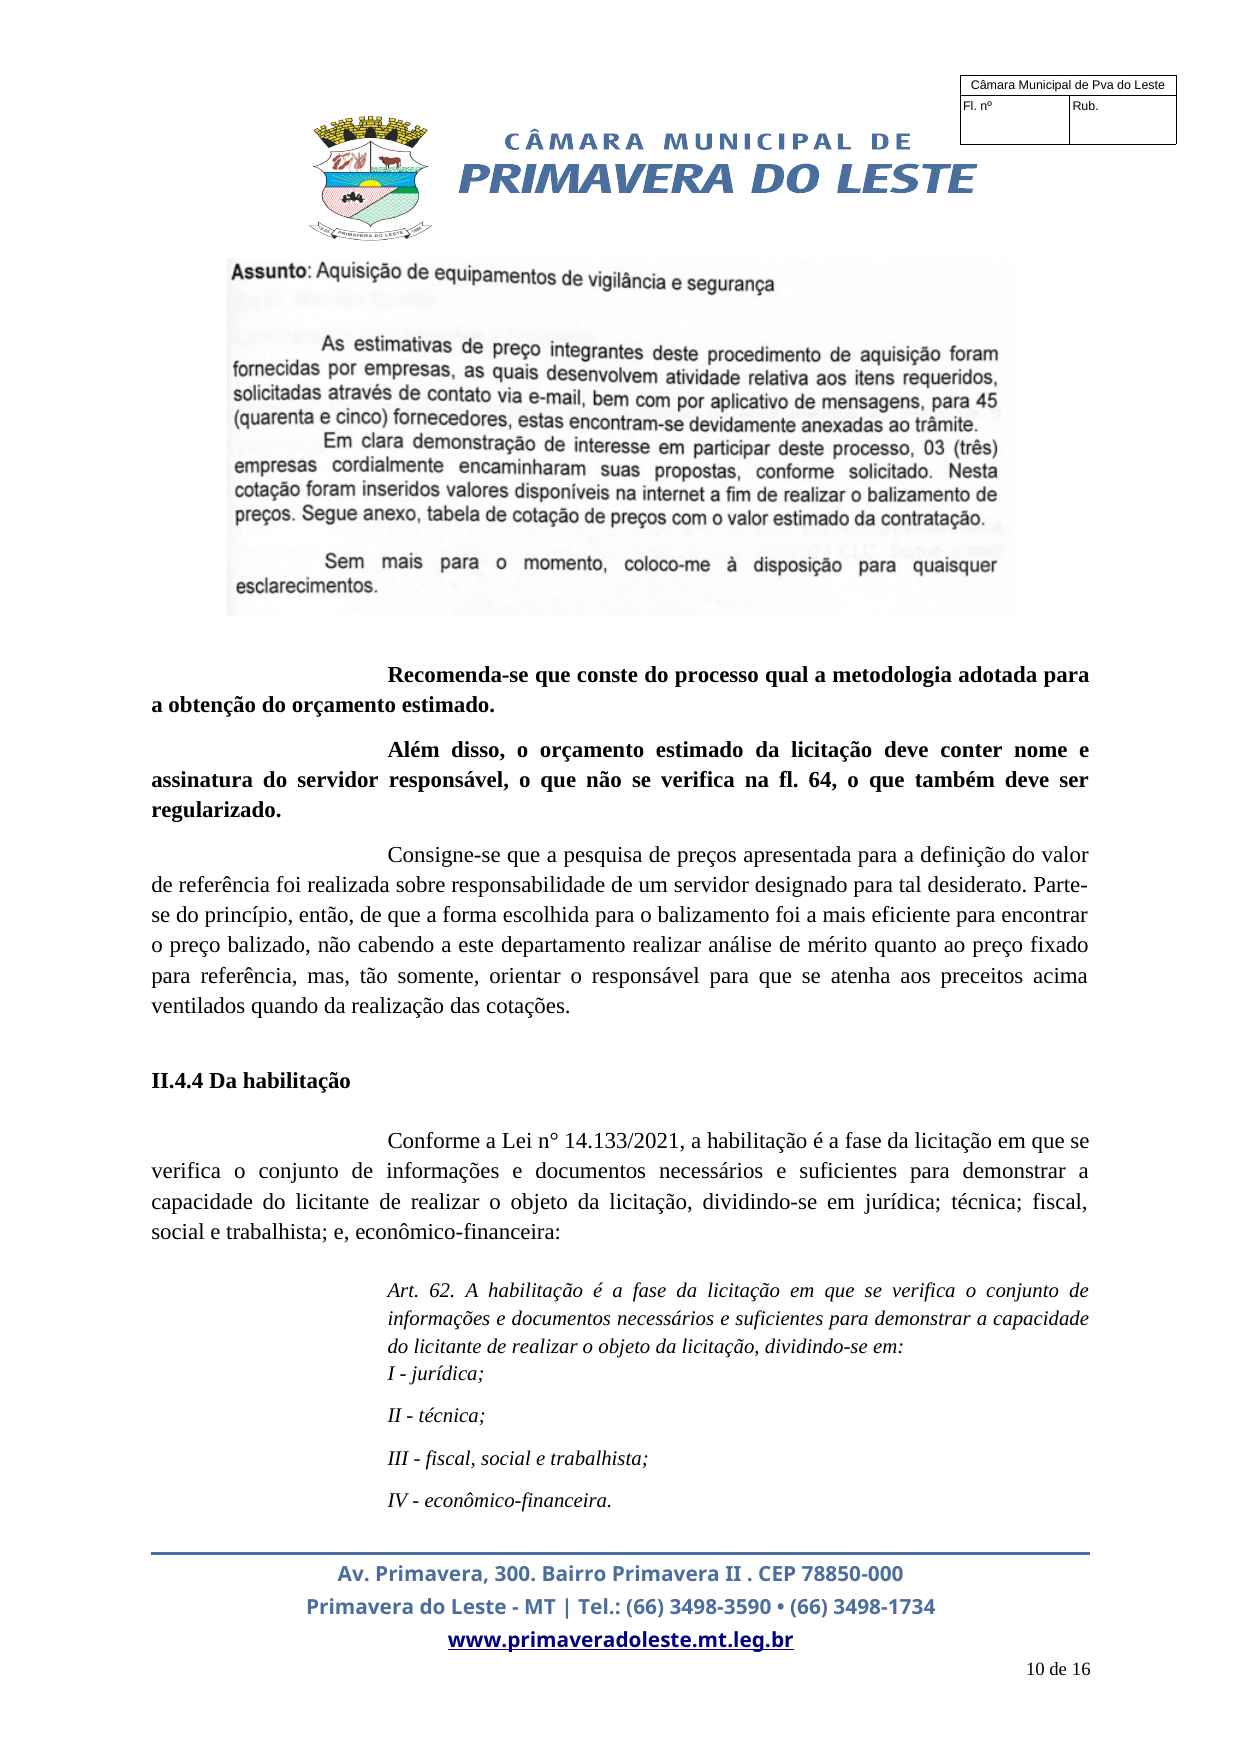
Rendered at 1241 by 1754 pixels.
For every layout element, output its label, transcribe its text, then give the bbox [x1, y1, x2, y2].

text IV - econômico-financeira. [387, 1488, 1090, 1512]
text Recomenda-se que conste do processo qual a metodologia adotada para a obtenção do orçamento estimado. [151, 661, 1090, 717]
picture [1070, 108, 1115, 144]
text Conforme a Lei n° 14.133/2021, a habilitação é a fase da licitação em que se verifica o conjunto de informações e documentos necessários e suficientes para demonstrar a capacidade do licitante de realizar o objeto da licitação, dividindo-se em jurídica; técnica; fiscal, social e trabalhista; e, econômico-financeira: [151, 1127, 1090, 1244]
text II - técnica; [387, 1403, 1090, 1427]
picture [961, 108, 1069, 144]
text II.4.4 Da habilitação [151, 1067, 1090, 1093]
text Consigne-se que a pesquisa de preços apresentada para a definição do valor de referência foi realizada sobre responsabilidade de um servidor designado para tal desiderato. Parte-se do princípio, então, de que a forma escolhida para o balizamento foi a mais eficiente para encontrar o preço balizado, não cabendo a este departamento realizar análise de mérito quanto ao preço fixado para referência, mas, tão somente, orientar o responsável para que se atenha aos preceitos acima ventilados quando da realização das cotações. [151, 841, 1090, 1018]
text Art. 62. A habilitação é a fase da licitação em que se verifica o conjunto de informações e documentos necessários e suficientes para demonstrar a capacidade do licitante de realizar o objeto da licitação, dividindo-se em: [387, 1278, 1090, 1358]
text Além disso, o orçamento estimado da licitação deve conter nome e assinatura do servidor responsável, o que não se verifica na fl. 64, o que também deve ser regularizado. [151, 736, 1090, 822]
picture [140, 108, 1115, 250]
text III - fiscal, social e trabalhista; [387, 1446, 1090, 1469]
picture [226, 258, 1015, 616]
text I - jurídica; [387, 1361, 1090, 1385]
